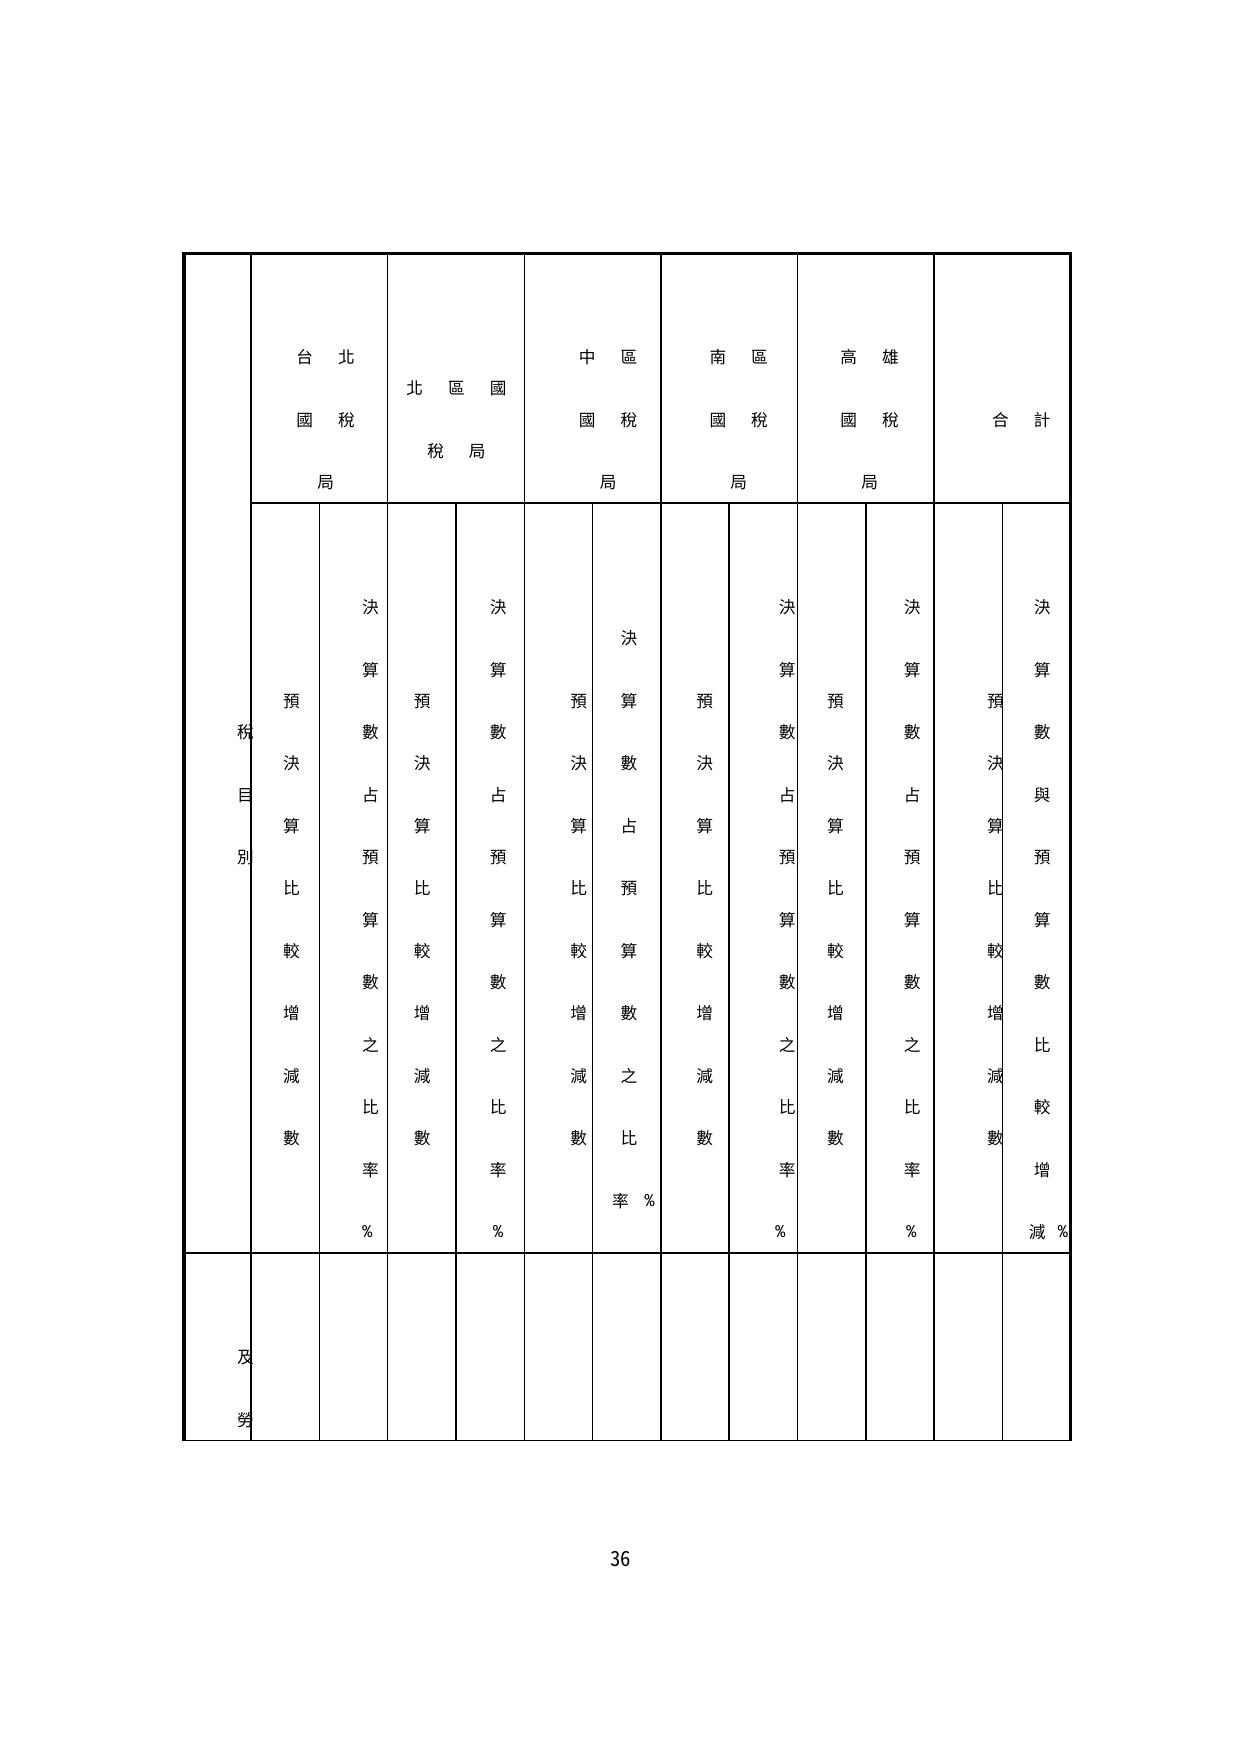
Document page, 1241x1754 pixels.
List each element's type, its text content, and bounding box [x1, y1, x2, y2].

table_cell 預決算比較增減數 [662, 504, 728, 1252]
table_cell [662, 1254, 728, 1439]
table_cell [730, 1254, 797, 1439]
table_cell 決算數與預算數比較增減% [1003, 504, 1069, 1252]
table_cell 決算數占預算數之比率% [457, 504, 524, 1252]
table_cell 預決算比較增減數 [798, 504, 865, 1252]
table_cell [867, 1254, 933, 1439]
table_cell 預決算比較增減數 [388, 504, 455, 1252]
table_cell 決算數占預算數之比率% [867, 504, 933, 1252]
table_cell [252, 1254, 319, 1439]
table_cell 預決算比較增減數 [935, 504, 1002, 1252]
table_header 台北國稅局 [252, 255, 387, 502]
table_cell [935, 1254, 1002, 1439]
table_cell [457, 1254, 524, 1439]
table_cell [388, 1254, 455, 1439]
table_cell [525, 1254, 592, 1439]
table_cell [320, 1254, 387, 1439]
table_header 合計 [935, 255, 1069, 502]
table_header 北區國稅局 [388, 255, 524, 502]
table_header 稅目別 [186, 255, 250, 1252]
table_header 高雄國稅局 [798, 255, 933, 502]
table_cell [593, 1254, 660, 1439]
table_cell 決算數占預算數之比率% [593, 504, 660, 1252]
table_cell 預決算比較增減數 [525, 504, 592, 1252]
table_cell 決算數占預算數之比率% [320, 504, 387, 1252]
table_header 中區國稅局 [525, 255, 660, 502]
table_cell 決算數占預算數之比率% [730, 504, 797, 1252]
table_cell 特種貨物及勞務稅 [186, 1254, 250, 1439]
table_header 南區國稅局 [662, 255, 797, 502]
table_cell [798, 1254, 865, 1439]
table_cell [1003, 1254, 1069, 1439]
table_cell 預決算比較增減數 [252, 504, 319, 1252]
